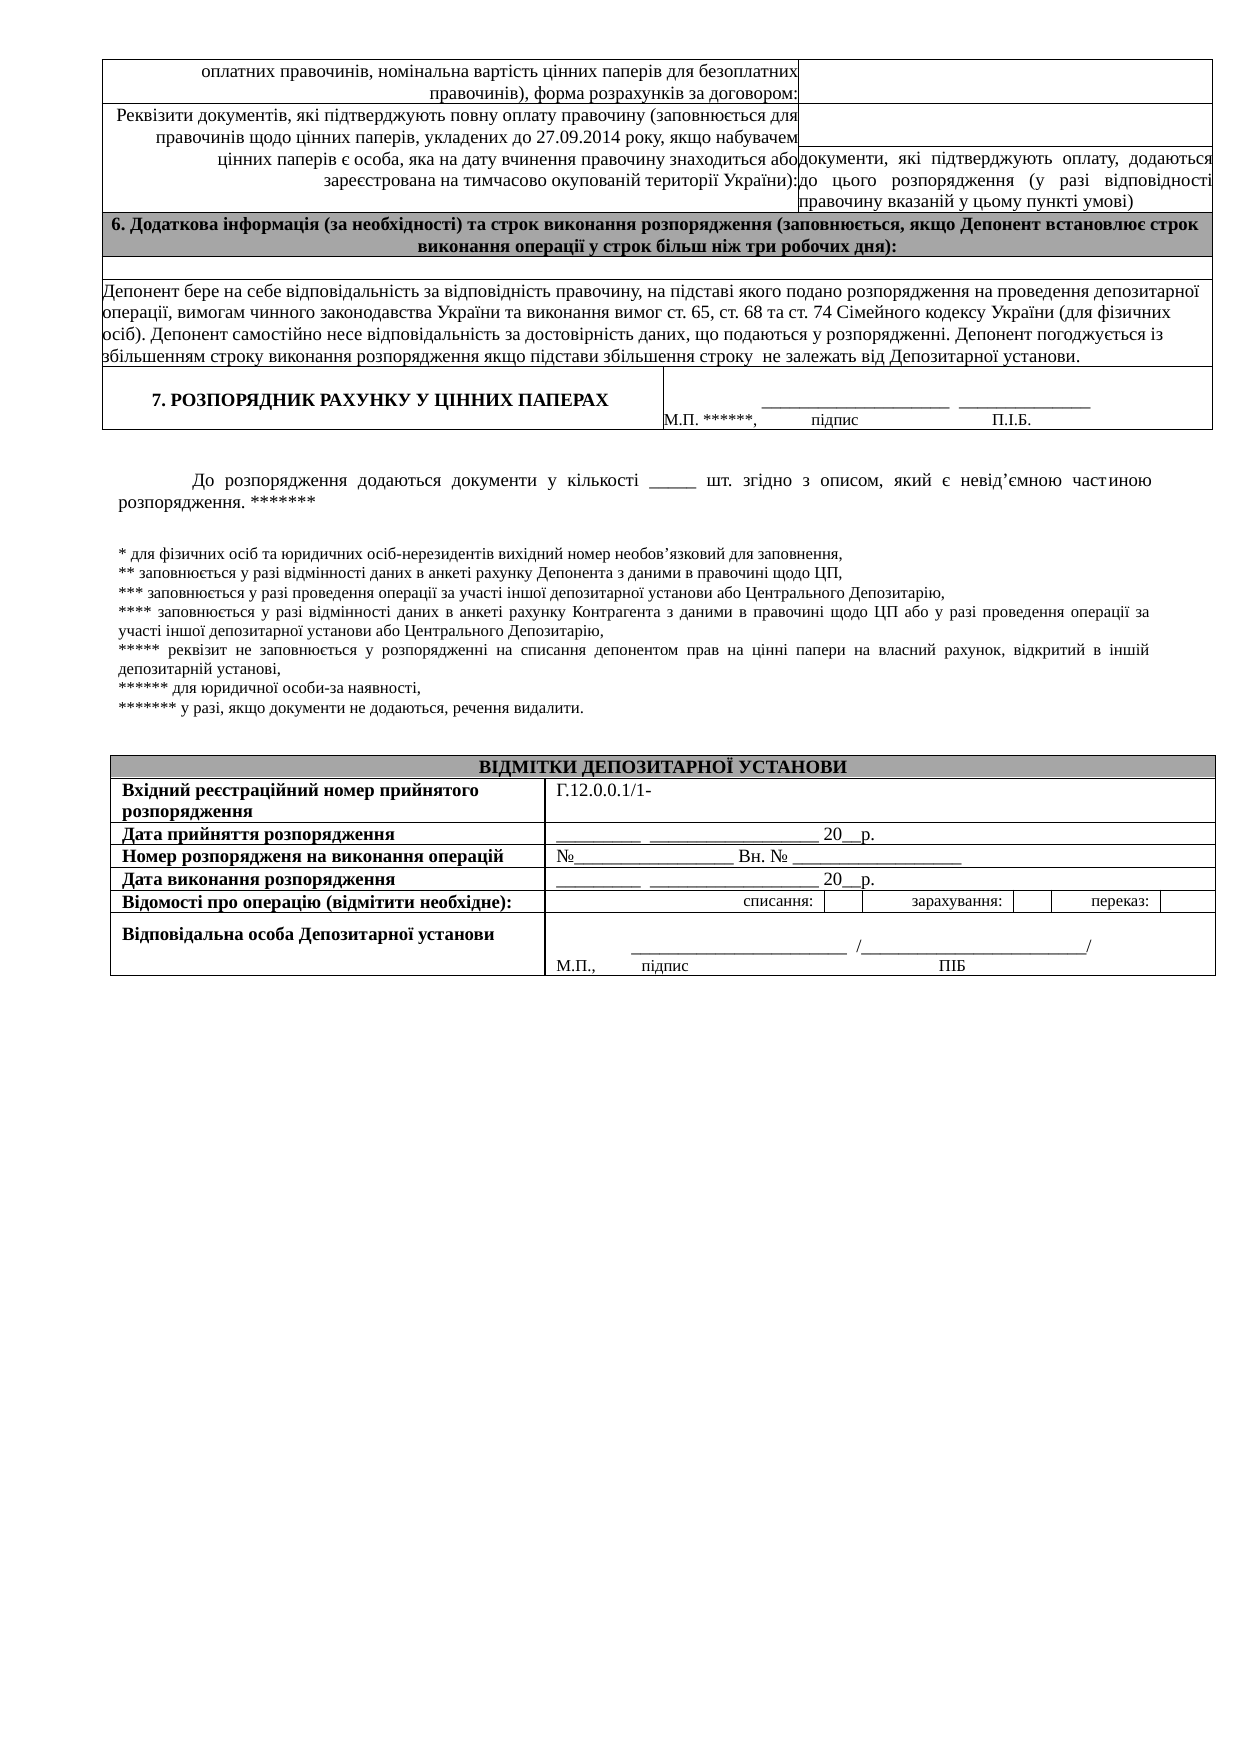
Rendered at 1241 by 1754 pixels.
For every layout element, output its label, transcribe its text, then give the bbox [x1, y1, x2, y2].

table_cell Вхідний реєстраційний номер прийнятого розпорядження [111, 779, 544, 822]
table_cell Реквізити документів, які підтверджують повну оплату правочину (заповнюється для правочинів щодо цінних паперів, укладених до 27.09.2014 року, якщо набувачем цінних паперів є особа, яка на дату вчинення правочину знаходиться або зареєстрована на тимчасово окупованій території України): [103, 104, 798, 212]
table_cell _________ __________________ 20__р. [546, 823, 1215, 844]
text ******* у разі, якщо документи не додаються, речення видалити. [118, 697, 1152, 717]
table_cell списання: [546, 891, 824, 912]
table_cell Номер розпорядженя на виконання операцій [111, 845, 544, 867]
table_cell [103, 257, 1212, 279]
table_cell [799, 60, 1212, 103]
table_cell Дата прийняття розпорядження [111, 823, 544, 844]
table_cell оплатних правочинів, номінальна вартість цінних паперів для безоплатних правочинів), форма розрахунків за договором: [103, 60, 798, 103]
text ****** для юридичної особи-за наявності, [118, 678, 1152, 697]
table_cell [1161, 891, 1215, 912]
table_cell Депонент бере на себе відповідальність за відповідність правочину, на підставі якого подано розпорядження на проведення депозитарної операції, вимогам чинного законодавства України та виконання вимог ст. 65, ст. 68 та ст. 74 Сімейного кодексу України (для фізичних осіб). Депонент самостiйно несе вiдповiдальнiсть за достовiрнiсть даних, що подаються у розпорядженні. Депонент погоджується із збільшенням строку виконання розпорядження якщо підстави збільшення строку не залежать від Депозитарної установи. [103, 280, 1212, 366]
table_cell ____________________ ______________ М.П. ******, підпис П.І.Б. [664, 367, 1212, 429]
text ** заповнюється у разі відмінності даних в анкеті рахунку Депонента з даними в правочині щодо ЦП, [118, 563, 1152, 582]
text *** заповнюється у разі проведення операції за участі іншої депозитарної установи або Центрального Депозитарію, [118, 582, 1152, 602]
table_cell зарахування: [863, 891, 1013, 912]
text * для фізичних осіб та юридичних осіб-нерезидентів вихідний номер необов’язковий для заповнення, [118, 544, 1152, 563]
table_cell Відповідальна особа Депозитарної установи [111, 913, 544, 975]
table_cell Г.12.0.0.1/1- [546, 779, 1215, 822]
table_cell документи, які підтверджують оплату, додаються до цього розпорядження (у разі відповідності правочину вказаній у цьому пункті умові) [799, 147, 1212, 212]
table_cell переказ: [1052, 891, 1160, 912]
table_cell 7. РОЗПОРЯДНИК РАХУНКУ У ЦІННИХ ПАПЕРАХ [103, 367, 663, 429]
text **** заповнюється у разі відмінності даних в анкеті рахунку Контрагента з даними в правочині щодо ЦП або у разі проведення операції за участі іншої депозитарної установи або Центрального Депозитарію, [118, 602, 1152, 640]
table_cell [1014, 891, 1051, 912]
table_cell Дата виконання розпорядження [111, 868, 544, 889]
table_cell №_________________ Вн. № __________________ [546, 845, 1215, 867]
text До розпорядження додаються документи у кількості _____ шт. згідно з описом, який є невід’ємною частиною розпорядження. ******* [118, 469, 1152, 512]
table_header ВІДМІТКИ ДЕПОЗИТАРНОЇ УСТАНОВИ [111, 756, 1215, 777]
table_cell [825, 891, 862, 912]
table_cell 6. Додаткова інформація (за необхідності) та строк виконання розпорядження (заповнюється, якщо Депонент встановлює строк виконання операції у строк більш ніж три робочих дня): [103, 213, 1212, 256]
table_cell [799, 104, 1212, 146]
table_cell _______________________ /________________________/ М.П., підпис ПІБ [546, 913, 1215, 975]
table_cell Відомості про операцію (відмітити необхідне): [111, 891, 544, 912]
text ***** реквізит не заповнюється у розпорядженні на списання депонентом прав на цінні папери на власний рахунок, відкритий в іншій депозитарній установі, [118, 640, 1152, 678]
table_cell _________ __________________ 20__р. [546, 868, 1215, 889]
